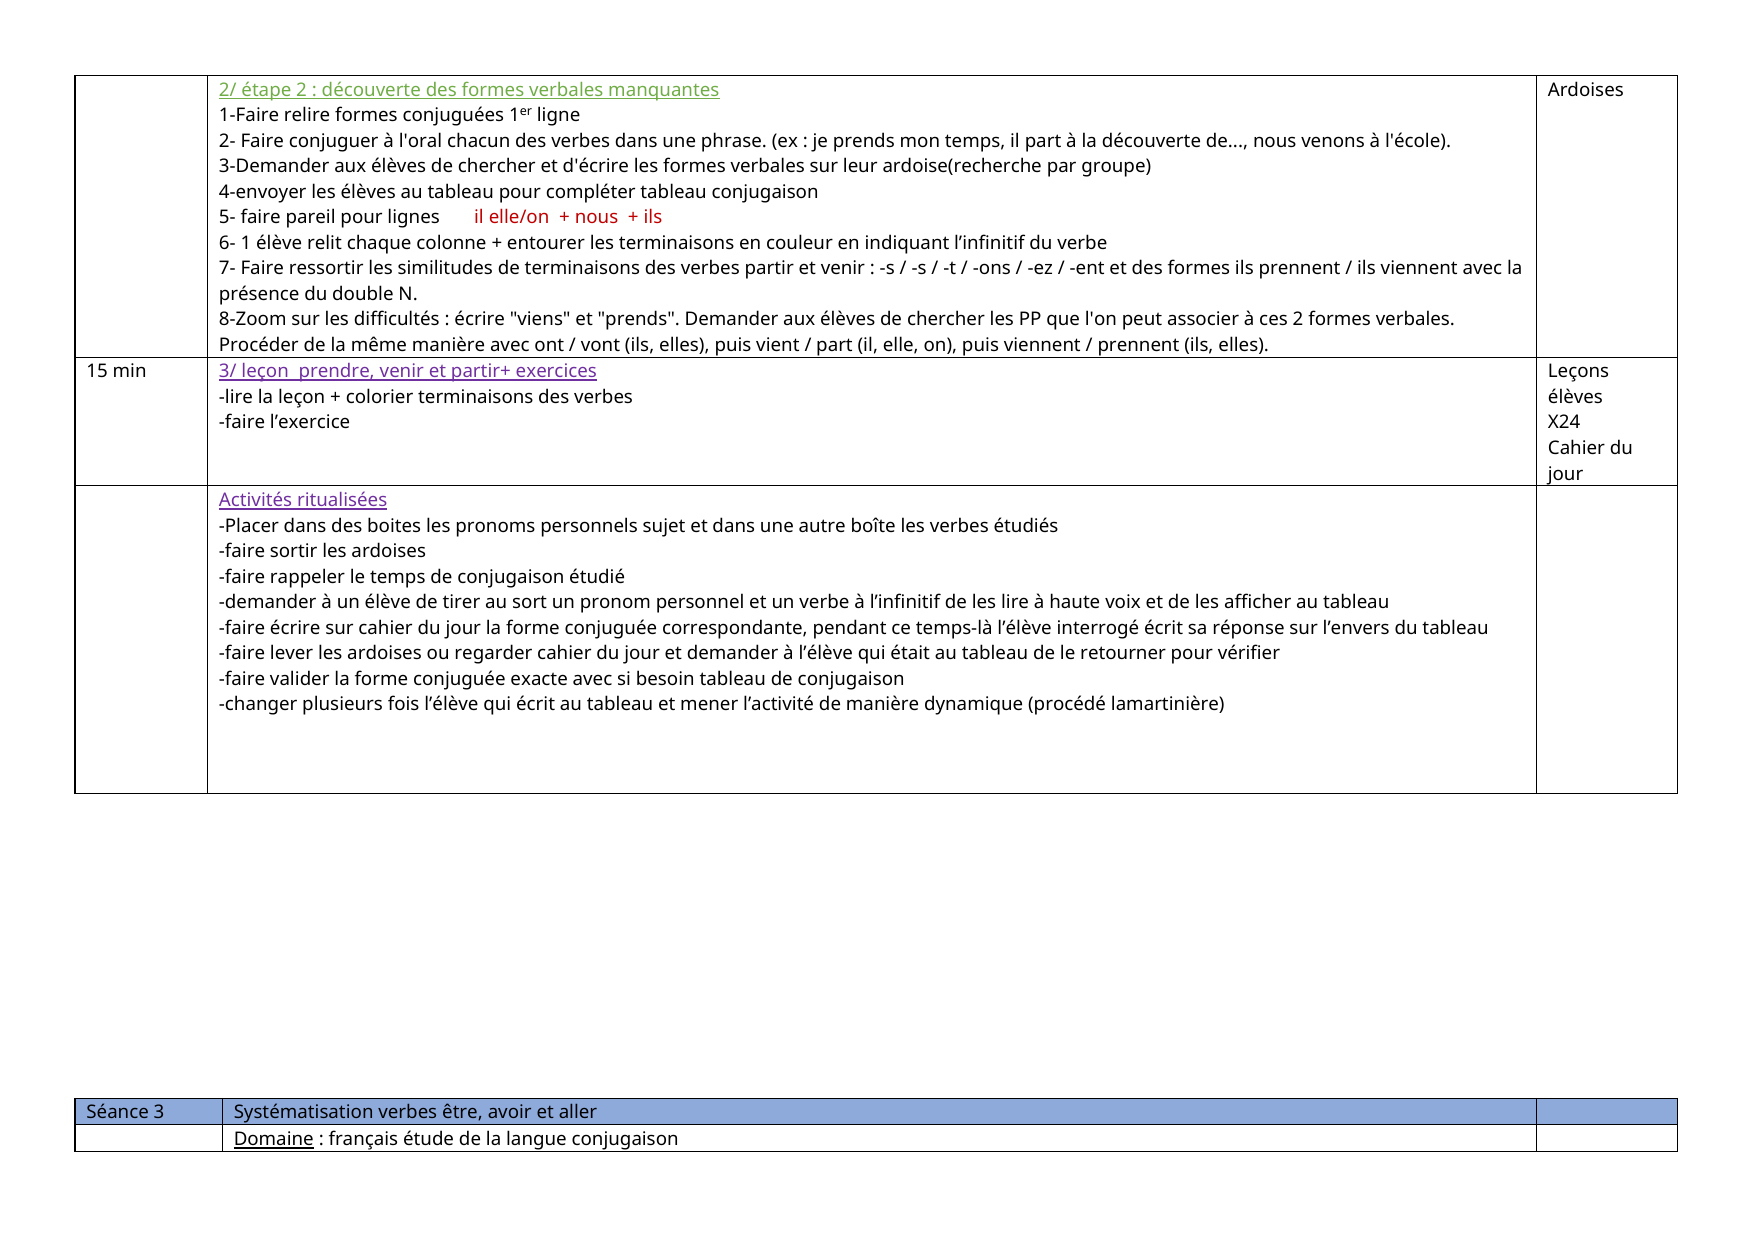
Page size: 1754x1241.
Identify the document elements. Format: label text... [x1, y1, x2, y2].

table_cell [1537, 1125, 1677, 1151]
table_header [1537, 1099, 1677, 1124]
table_header Systématisation verbes être, avoir et aller [223, 1099, 1536, 1124]
table_cell Domaine : français étude de la langue conjugaison [223, 1125, 1536, 1151]
table_cell Activités ritualisées -Placer dans des boites les pronoms personnels sujet et dans une autre boîte les verbes étudiés -faire sortir les ardoises -faire rappeler le temps de conjugaison étudié -demander à un élève de tirer au sort un pronom personnel et un verbe à l’infinitif de les lire à haute voix et de les afficher au tableau -faire écrire sur cahier du jour la forme conjuguée correspondante, pendant ce temps-là l’élève interrogé écrit sa réponse sur l’envers du tableau -faire lever les ardoises ou regarder cahier du jour et demander à l’élève qui était au tableau de le retourner pour vérifier -faire valider la forme conjuguée exacte avec si besoin tableau de conjugaison -changer plusieurs fois l’élève qui écrit au tableau et mener l’activité de manière dynamique (procédé lamartinière) [208, 486, 1536, 793]
table_header Séance 3 [76, 1099, 222, 1124]
table_cell 2/ étape 2 : découverte des formes verbales manquantes 1-Faire relire formes conjuguées 1er ligne 2- Faire conjuguer à l'oral chacun des verbes dans une phrase. (ex : je prends mon temps, il part à la découverte de..., nous venons à l'école). 3-Demander aux élèves de chercher et d'écrire les formes verbales sur leur ardoise(recherche par groupe) 4-envoyer les élèves au tableau pour compléter tableau conjugaison 5- faire pareil pour lignes il elle/on + nous + ils 6- 1 élève relit chaque colonne + entourer les terminaisons en couleur en indiquant l’infinitif du verbe 7- Faire ressortir les similitudes de terminaisons des verbes partir et venir : -s / -s / -t / -ons / -ez / -ent et des formes ils prennent / ils viennent avec la présence du double N. 8-Zoom sur les difficultés : écrire "viens" et "prends". Demander aux élèves de chercher les PP que l'on peut associer à ces 2 formes verbales. Procéder de la même manière avec ont / vont (ils, elles), puis vient / part (il, elle, on), puis viennent / prennent (ils, elles). [208, 76, 1536, 357]
table_cell 3/ leçon prendre, venir et partir+ exercices -lire la leçon + colorier terminaisons des verbes -faire l’exercice [208, 358, 1536, 485]
table_cell Leçons élèves X24 Cahier du jour [1537, 358, 1677, 485]
table_cell [1537, 486, 1677, 793]
table_cell [76, 76, 207, 357]
table_cell Ardoises [1537, 76, 1677, 357]
table_cell [76, 486, 207, 793]
table_cell 15 min [76, 358, 207, 485]
table_cell [76, 1125, 222, 1151]
